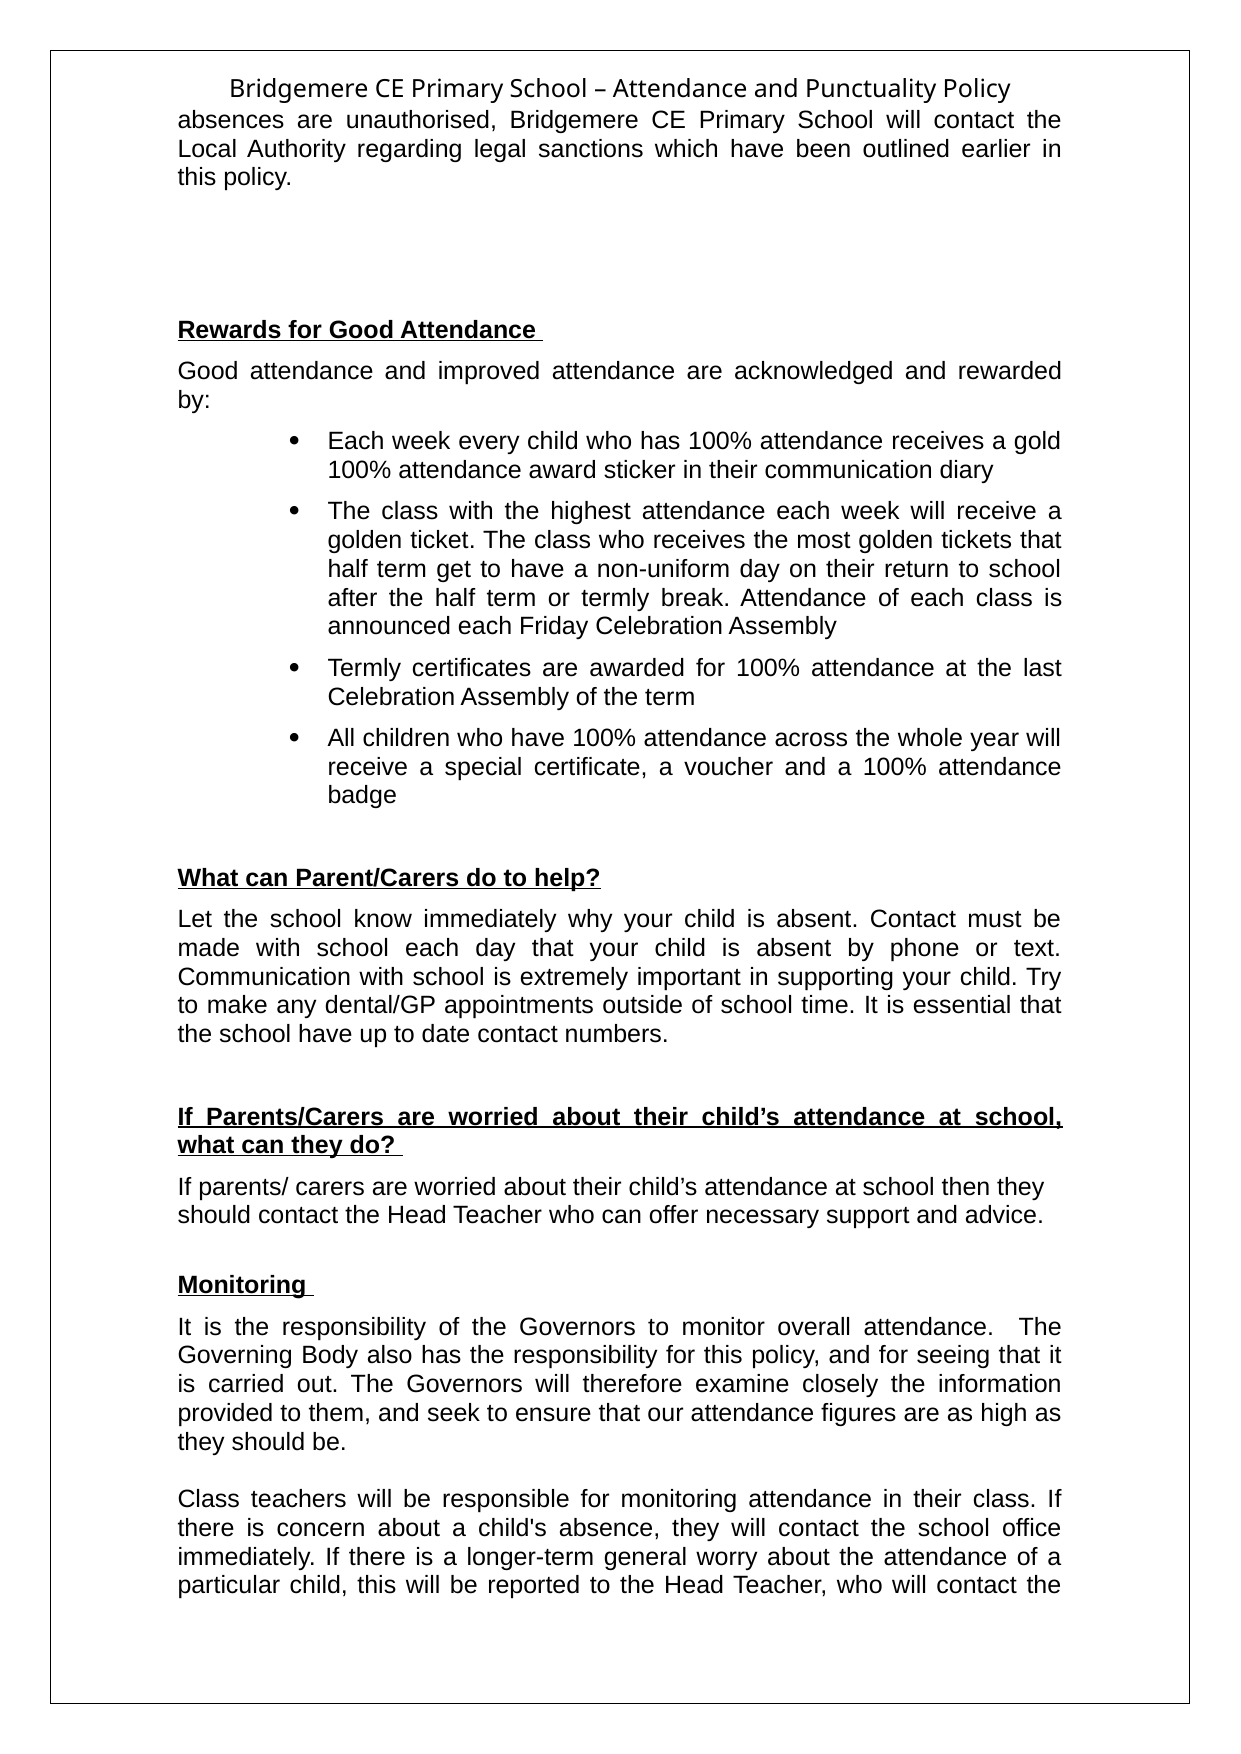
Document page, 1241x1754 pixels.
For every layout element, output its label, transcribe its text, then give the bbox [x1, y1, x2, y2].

text what can they do? [177, 1127, 1063, 1159]
text absences are unauthorised, Bridgemere CE Primary School will contact the Local Authority regarding legal sanctions which have been outlined earlier in this policy. [177, 105, 1063, 191]
text Monitoring [177, 1270, 1063, 1299]
text should contact the Head Teacher who can offer necessary support and advice. [177, 1200, 1063, 1229]
list Termly certificates are awarded for 100% attendance at the last Celebration Assembly of the term [290, 653, 1063, 710]
text Let the school know immediately why your child is absent. Contact must be made with school each day that your child is absent by phone or text. Communication with school is extremely important in supporting your child. Try to make any dental/GP appointments outside of school time. It is essential that the school have up to date contact numbers. [177, 904, 1063, 1048]
text If parents/ carers are worried about their child’s attendance at school then they [177, 1172, 1063, 1200]
text If Parents/Carers are worried about their child’s attendance at school, [177, 1102, 1063, 1126]
text Class teachers will be responsible for monitoring attendance in their class. If there is concern about a child's absence, they will contact the school office immediately. If there is a longer-term general worry about the attendance of a particular child, this will be reported to the Head Teacher, who will contact the [177, 1484, 1063, 1599]
list The class with the highest attendance each week will receive a golden ticket. The class who receives the most golden tickets that half term get to have a non-uniform day on their return to school after the half term or termly break. Attendance of each class is announced each Friday Celebration Assembly [290, 496, 1063, 640]
text Good attendance and improved attendance are acknowledged and rewarded by: [177, 356, 1063, 414]
list Each week every child who has 100% attendance receives a gold 100% attendance award sticker in their communication diary [290, 426, 1063, 484]
text What can Parent/Carers do to help? [177, 863, 1063, 892]
text It is the responsibility of the Governors to monitor overall attendance. The Governing Body also has the responsibility for this policy, and for seeing that it is carried out. The Governors will therefore examine closely the information provided to them, and seek to ensure that our attendance figures are as high as they should be. [177, 1312, 1063, 1455]
list All children who have 100% attendance across the whole year will receive a special certificate, a voucher and a 100% attendance badge [290, 723, 1063, 809]
text Rewards for Good Attendance [177, 315, 1063, 344]
